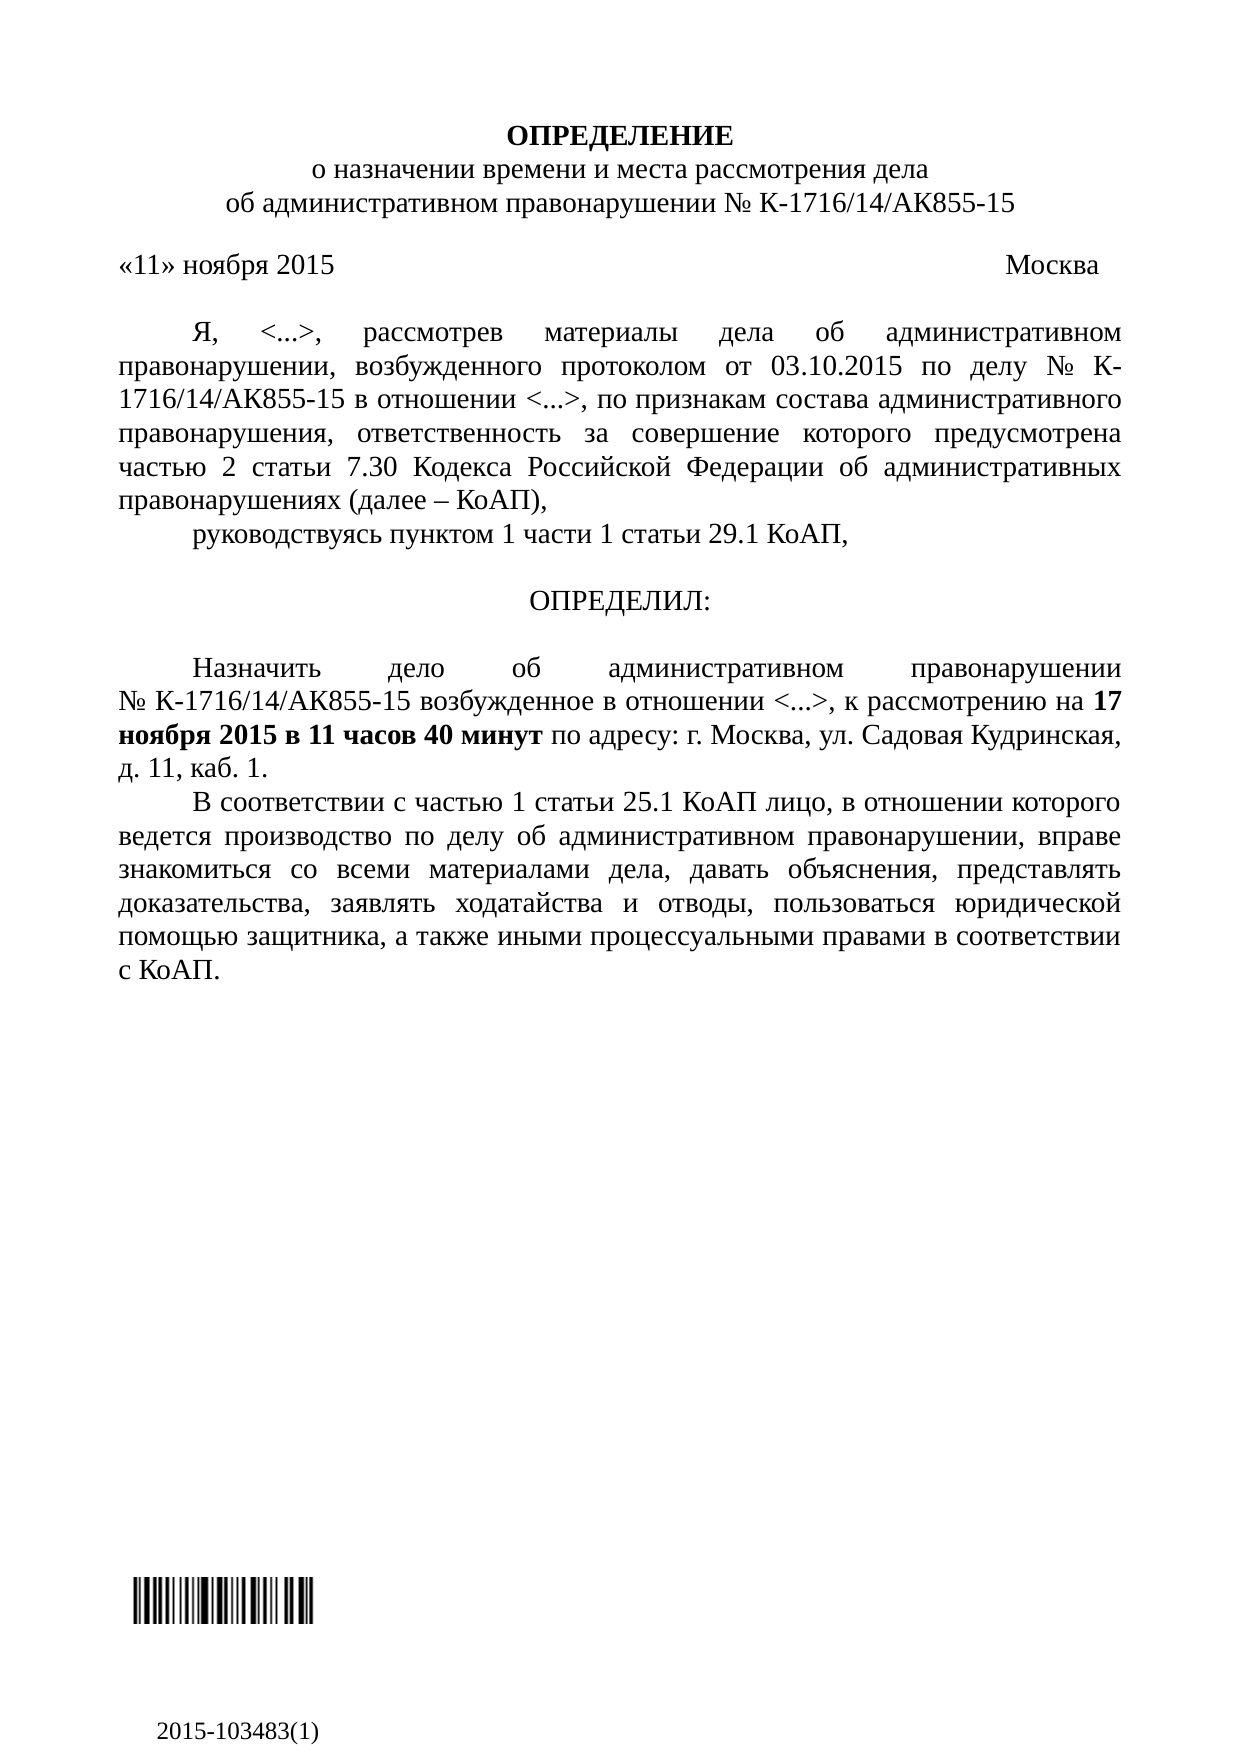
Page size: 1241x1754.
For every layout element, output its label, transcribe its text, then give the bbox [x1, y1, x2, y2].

text о назначении времени и места рассмотрения дела [118, 152, 1122, 185]
text Назначить дело об административном правонарушении № К-1716/14/АК855-15 возбужденное в отношении <...>, к рассмотрению на 17 ноября 2015 в 11 часов 40 минут по адресу: г. Москва, ул. Садовая Кудринская, д. 11, каб. 1. [118, 650, 1122, 784]
text руководствуясь пунктом 1 части 1 статьи 29.1 КоАП, [118, 516, 1122, 549]
text «11» ноября 2015 Москва [118, 247, 1122, 281]
text В соответствии с частью 1 статьи 25.1 КоАП лицо, в отношении которого ведется производство по делу об административном правонарушении, вправе знакомиться со всеми материалами дела, давать объяснения, представлять доказательства, заявлять ходатайства и отводы, пользоваться юридической помощью защитника, а также иными процессуальными правами в соответствии с КоАП. [118, 784, 1122, 985]
subtitle ОПРЕДЕЛЕНИЕ [118, 118, 1122, 152]
text Я, <...>, рассмотрев материалы дела об административном правонарушении, возбужденного протоколом от 03.10.2015 по делу № К-1716/14/АК855-15 в отношении <...>, по признакам состава административного правонарушения, ответственность за совершение которого предусмотрена частью 2 статьи 7.30 Кодекса Российской Федерации об административных правонарушениях (далее – КоАП), [118, 314, 1122, 516]
text об административном правонарушении № К-1716/14/АК855-15 [118, 185, 1122, 219]
text ОПРЕДЕЛИЛ: [118, 583, 1122, 616]
picture [118, 1577, 331, 1624]
